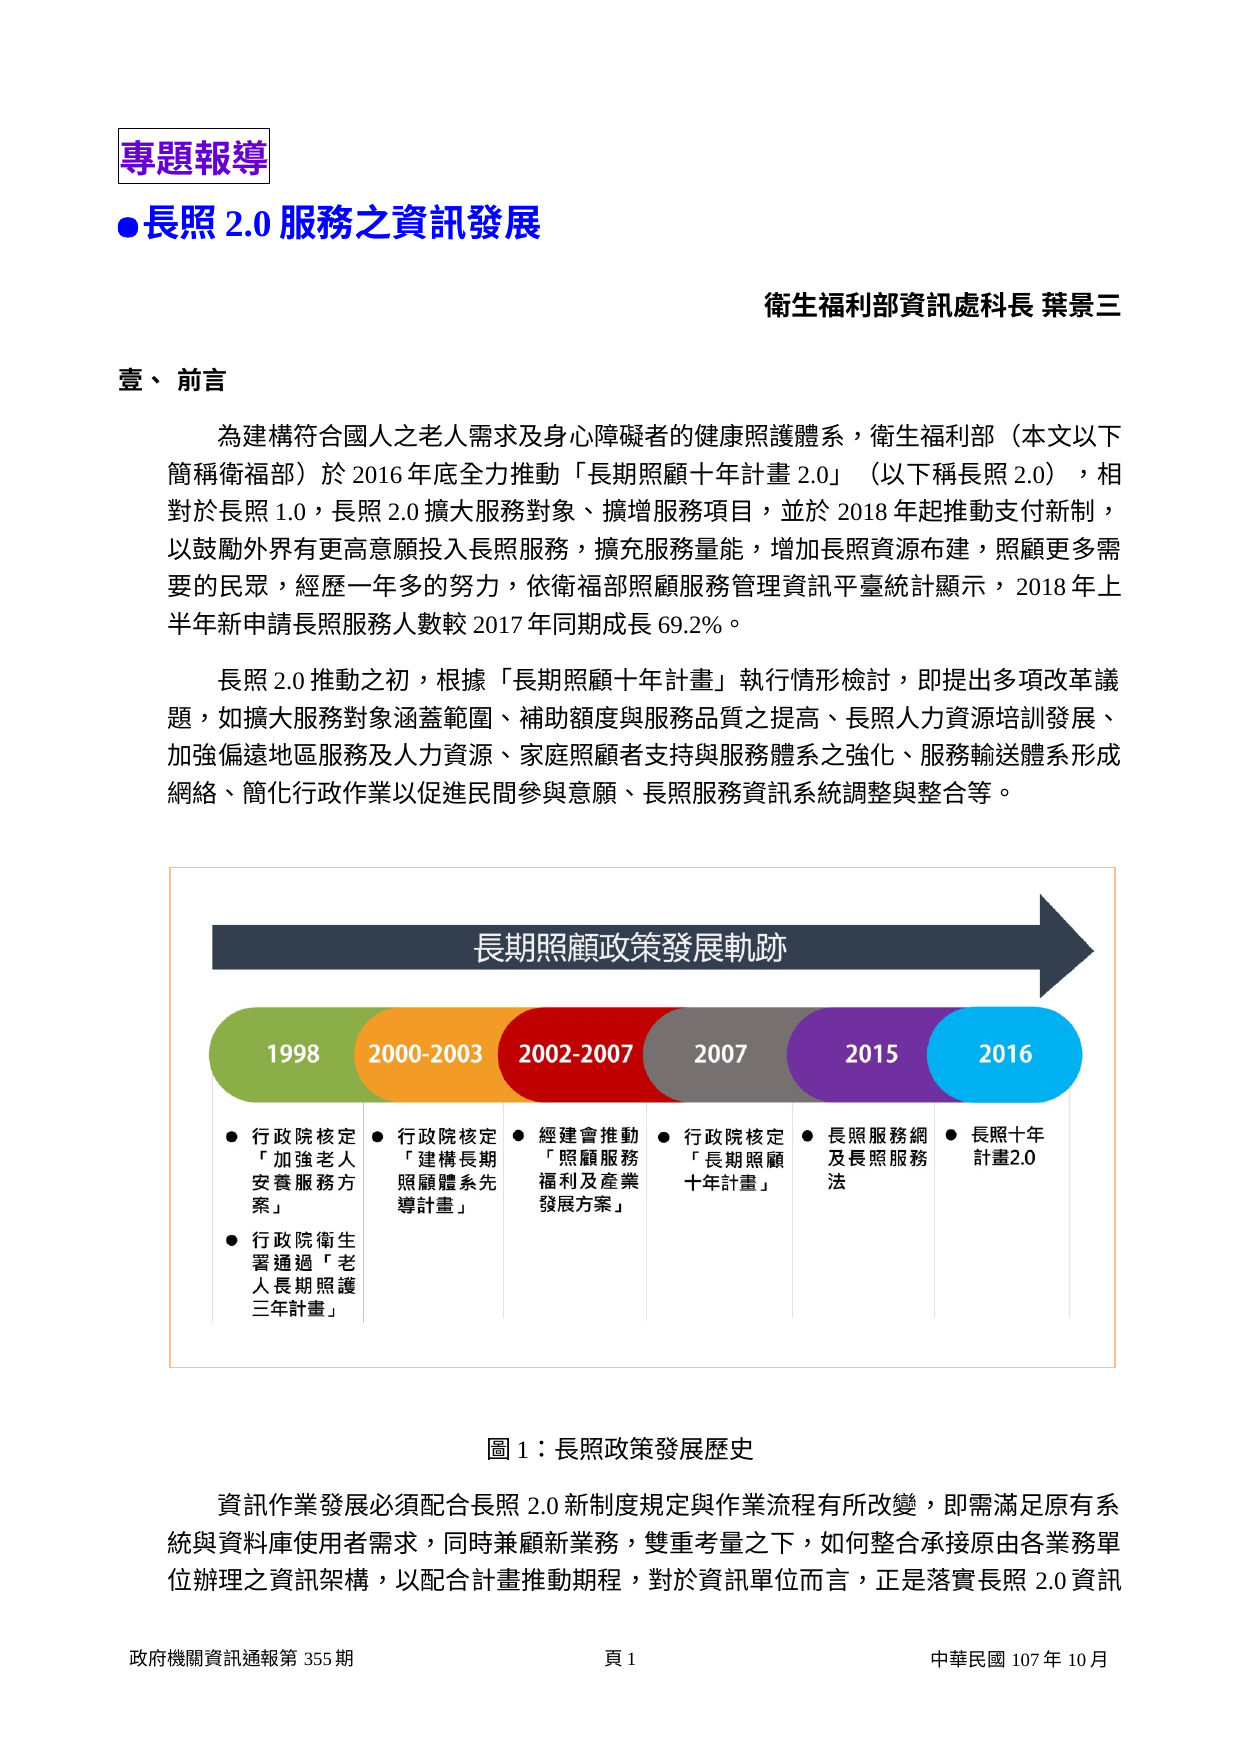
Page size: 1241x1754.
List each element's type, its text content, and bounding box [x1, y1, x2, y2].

text 圖1：長照政策發展歷史 [118, 829, 1122, 1466]
list 前言 [118, 360, 1122, 397]
text 資訊作業發展必須配合長照2.0新制度規定與作業流程有所改變，即需滿足原有系統與資料庫使用者需求，同時兼顧新業務，雙重考量之下，如何整合承接原由各業務單位辦理之資訊架構，以配合計畫推動期程，對於資訊單位而言，正是落實長照2.0資訊 [168, 1485, 1122, 1597]
text 衛生福利部資訊處科長 葉景三 [118, 266, 1122, 341]
picture [171, 868, 1112, 1367]
text 長照2.0推動之初，根據「長期照顧十年計畫」執行情形檢討，即提出多項改革議題，如擴大服務對象涵蓋範圍、補助額度與服務品質之提高、長照人力資源培訓發展、加強偏遠地區服務及人力資源、家庭照顧者支持與服務體系之強化、服務輸送體系形成網絡、簡化行政作業以促進民間參與意願、長照服務資訊系統調整與整合等。 [168, 660, 1122, 810]
subtitle 專題報導 [118, 118, 1122, 193]
subtitle 長照2.0服務之資訊發展 [118, 193, 1122, 247]
text 為建構符合國人之老人需求及身心障礙者的健康照護體系，衛生福利部（本文以下簡稱衛福部）於2016年底全力推動「長期照顧十年計畫2.0」（以下稱長照2.0），相對於長照1.0，長照2.0擴大服務對象、擴增服務項目，並於2018年起推動支付新制，以鼓勵外界有更高意願投入長照服務，擴充服務量能，增加長照資源布建，照顧更多需要的民眾，經歷一年多的努力，依衛福部照顧服務管理資訊平臺統計顯示，2018年上半年新申請長照服務人數較2017年同期成長69.2%。 [168, 416, 1122, 641]
